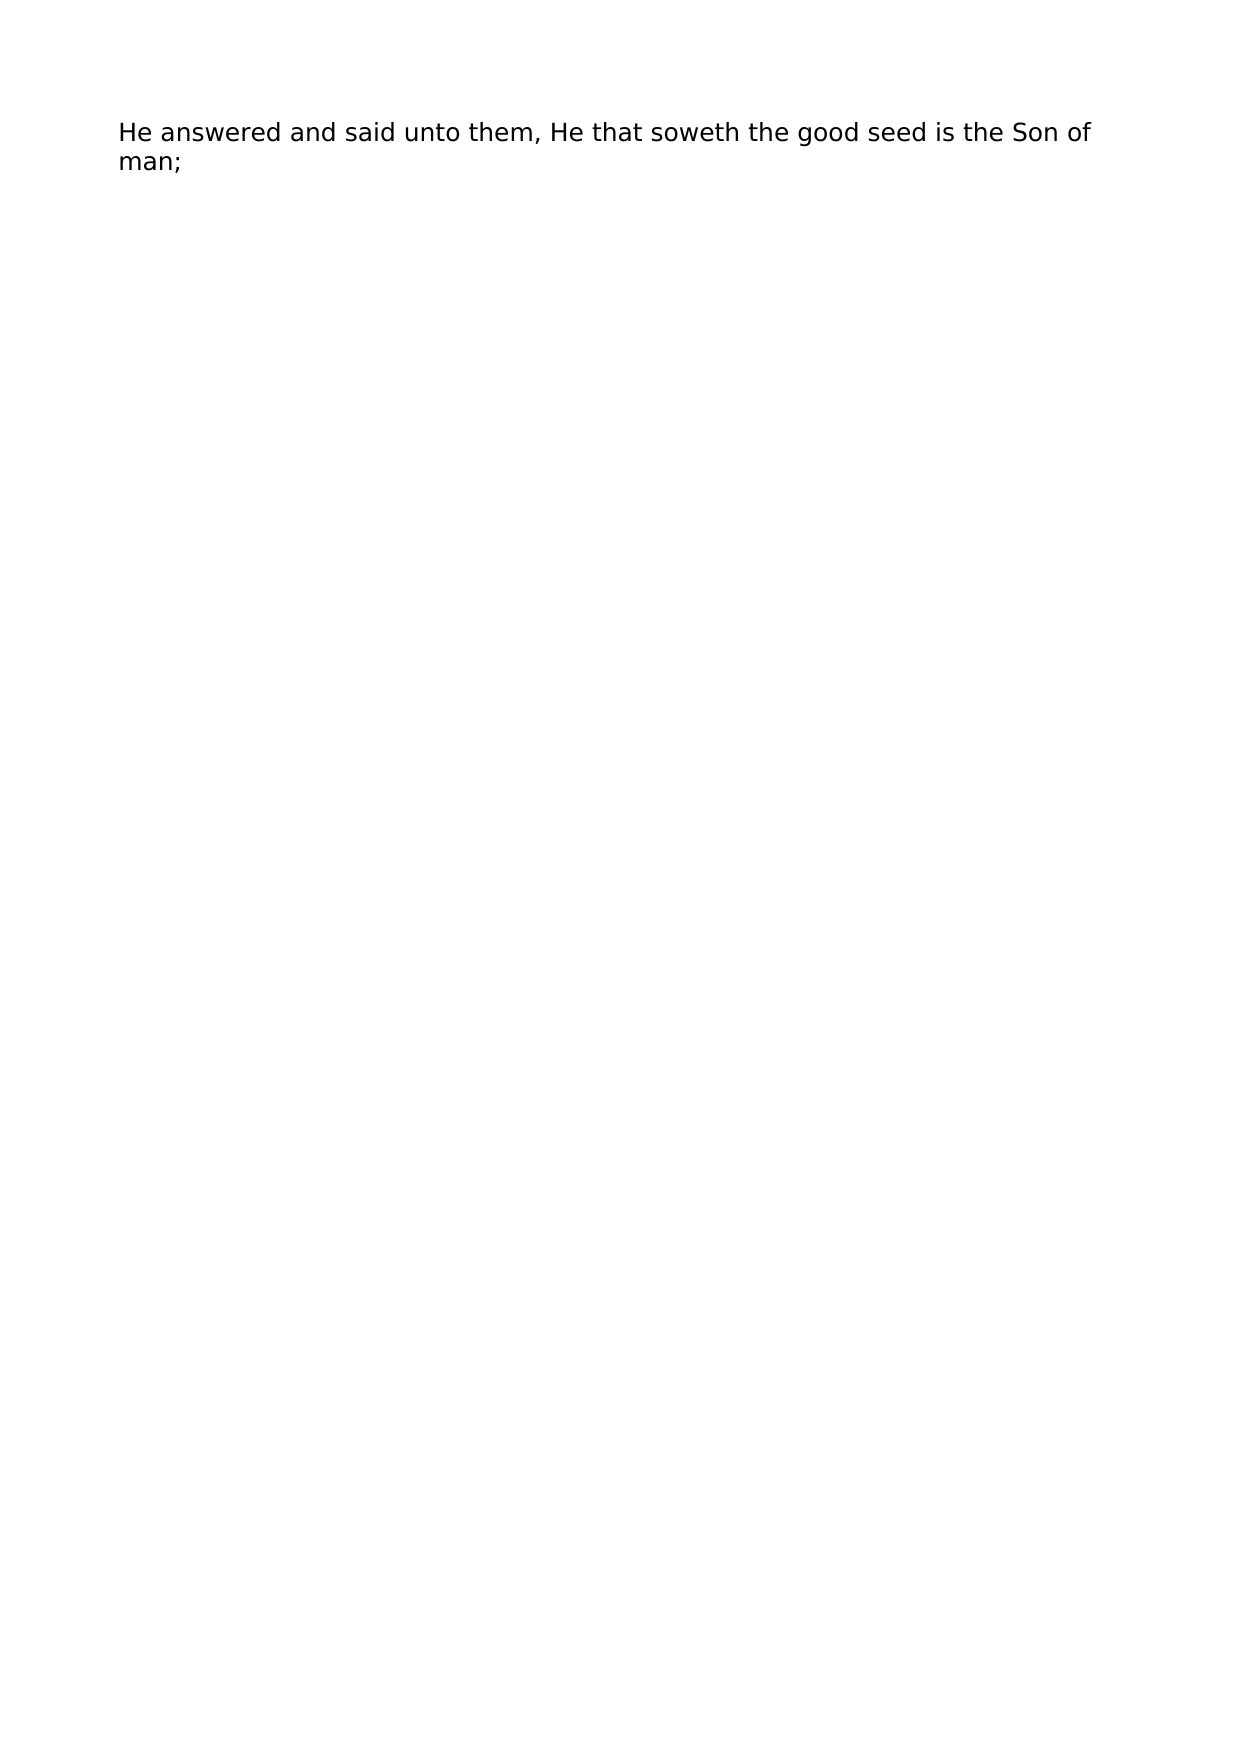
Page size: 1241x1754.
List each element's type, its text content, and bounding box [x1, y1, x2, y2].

text He answered and said unto them, He that soweth the good seed is the Son of man; [118, 118, 1122, 176]
